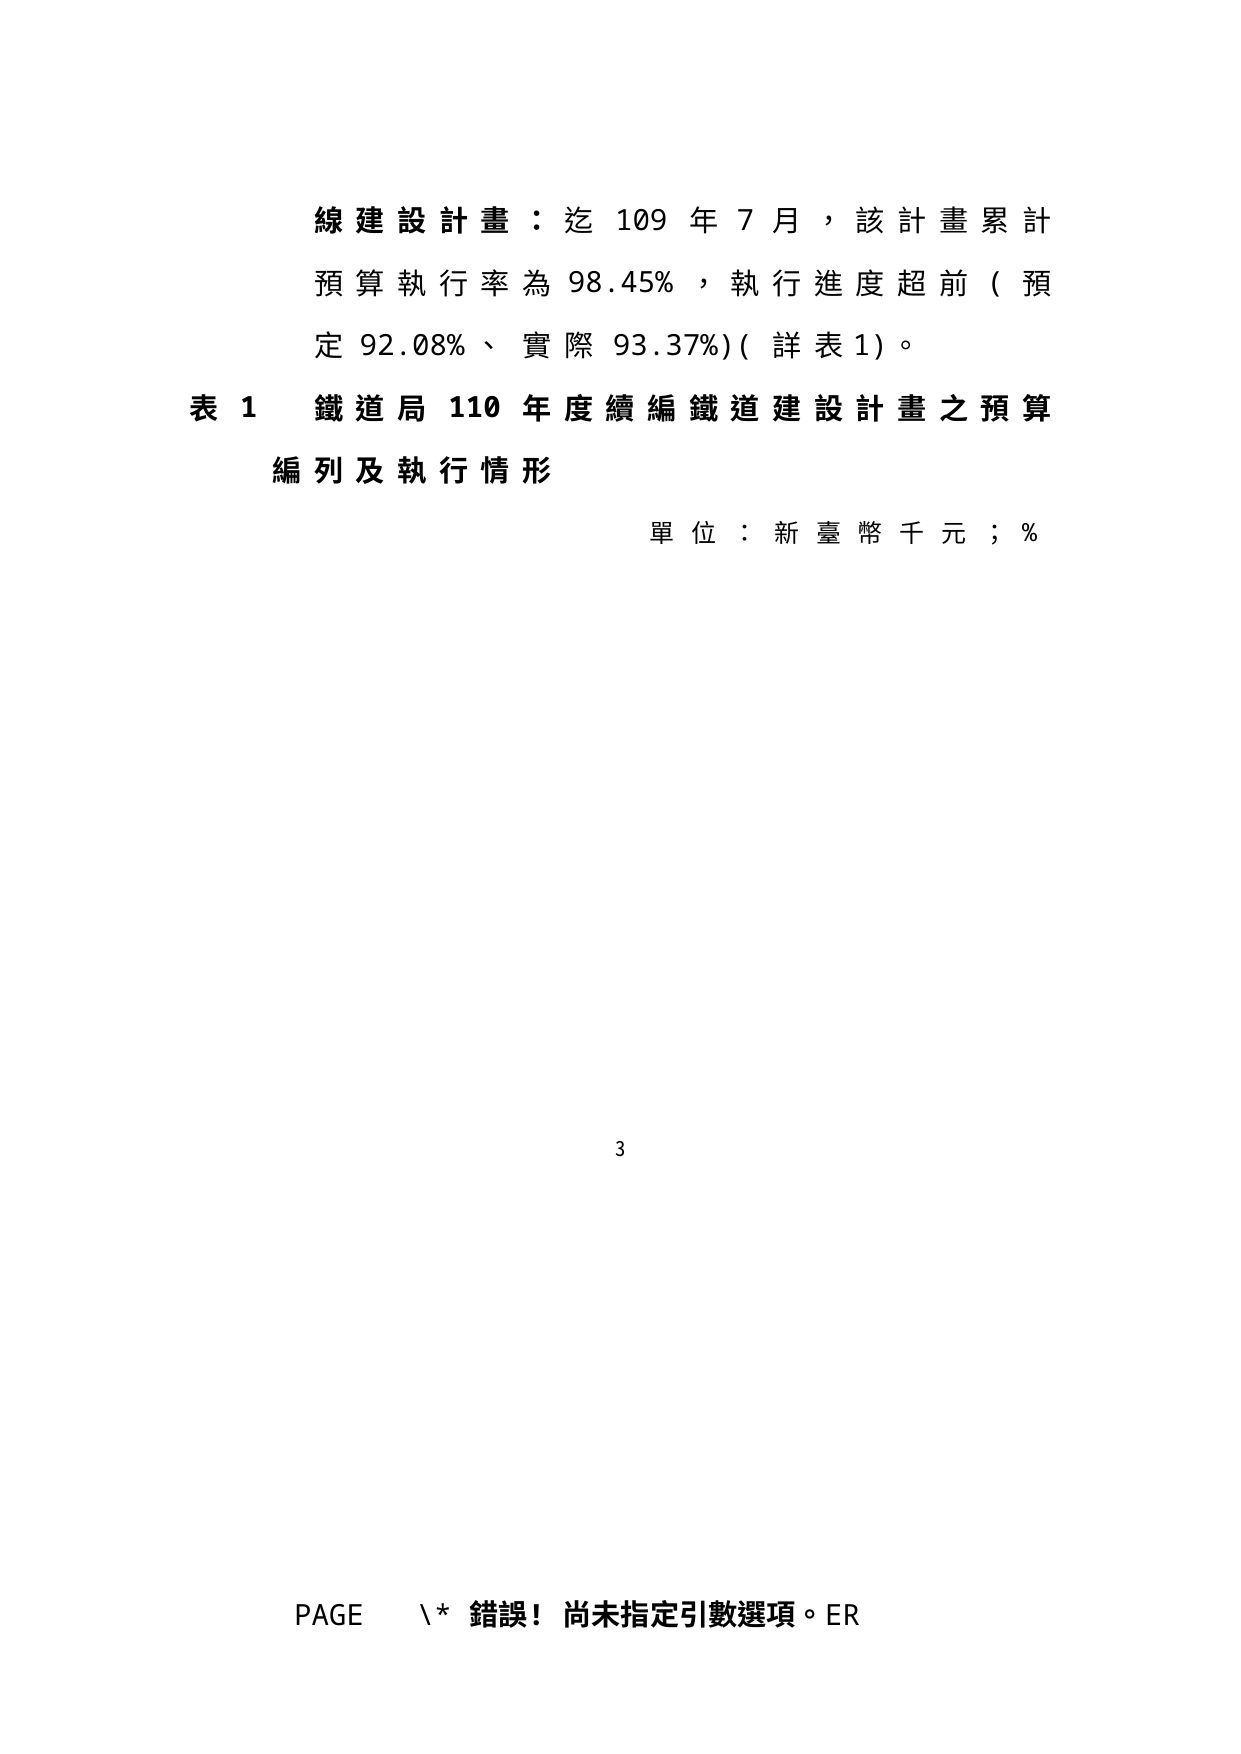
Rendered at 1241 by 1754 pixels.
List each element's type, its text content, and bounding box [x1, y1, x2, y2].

text 線建設計畫：迄109年7月，該計畫累計預算執行率為98.45%，執行進度超前(預定92.08%、實際93.37%)(詳表1)。 [271, 177, 1058, 365]
text 表1 鐵道局110年度續編鐵道建設計畫之預算編列及執行情形 [183, 365, 1058, 490]
text 單位：新臺幣千元；% [183, 490, 1058, 552]
